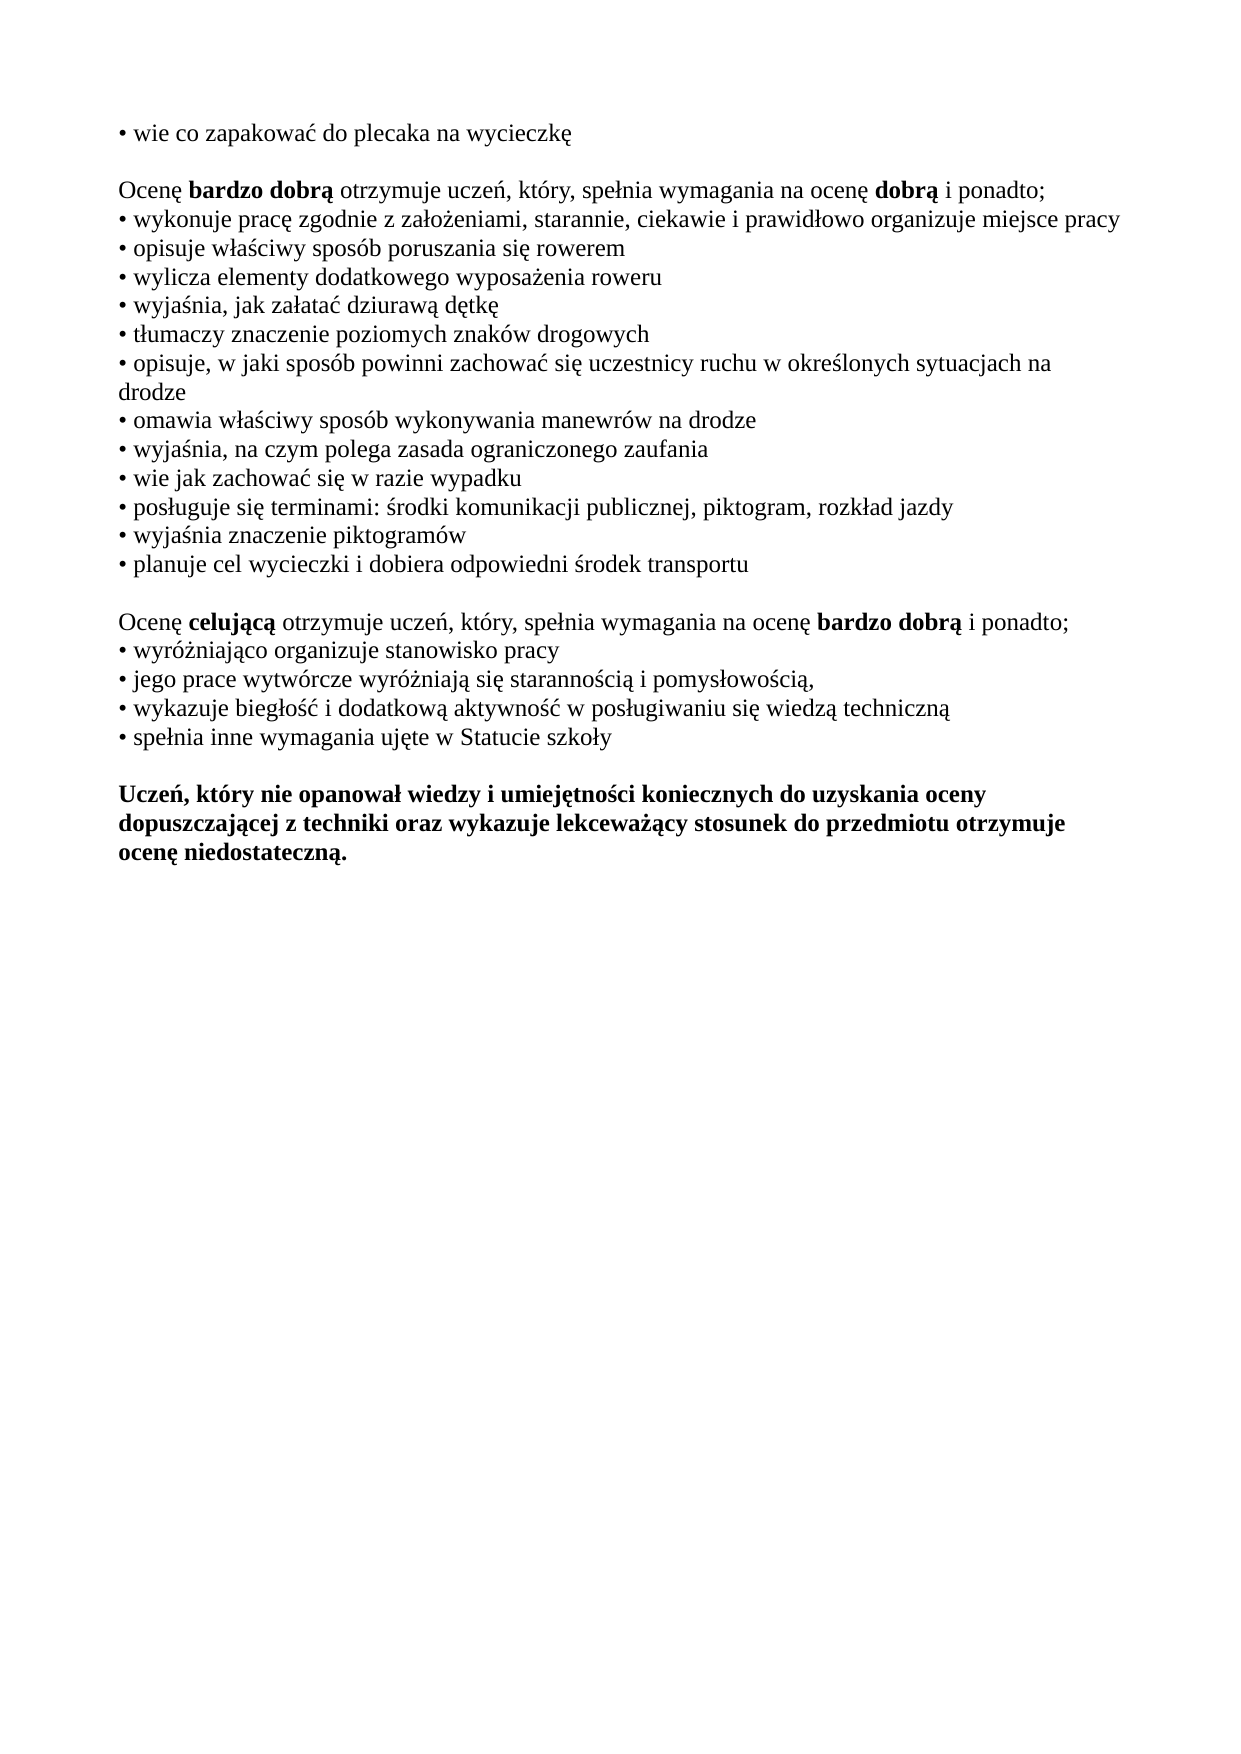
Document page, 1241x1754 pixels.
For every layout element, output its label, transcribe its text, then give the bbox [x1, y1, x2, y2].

list • omawia właściwy sposób wykonywania manewrów na drodze [118, 406, 1122, 434]
list • opisuje właściwy sposób poruszania się rowerem [118, 233, 1122, 262]
list • wie jak zachować się w razie wypadku [118, 463, 1122, 492]
list • wyjaśnia, na czym polega zasada ograniczonego zaufania [118, 434, 1122, 463]
text Ocenę bardzo dobrą otrzymuje uczeń, który, spełnia wymagania na ocenę dobrą i ponadto; [118, 176, 1122, 204]
list • planuje cel wycieczki i dobiera odpowiedni środek transportu [118, 549, 1122, 578]
text Ocenę celującą otrzymuje uczeń, który, spełnia wymagania na ocenę bardzo dobrą i ponadto; [118, 607, 1122, 636]
list • spełnia inne wymagania ujęte w Statucie szkoły [118, 722, 1122, 751]
list • jego prace wytwórcze wyróżniają się starannością i pomysłowością, [118, 664, 1122, 693]
text Uczeń, który nie opanował wiedzy i umiejętności koniecznych do uzyskania oceny dopuszczającej z techniki oraz wykazuje lekceważący stosunek do przedmiotu otrzymuje ocenę niedostateczną. [118, 779, 1122, 866]
list • opisuje, w jaki sposób powinni zachować się uczestnicy ruchu w określonych sytuacjach na drodze [118, 348, 1122, 406]
list • posługuje się terminami: środki komunikacji publicznej, piktogram, rozkład jazdy [118, 492, 1122, 521]
list • tłumaczy znaczenie poziomych znaków drogowych [118, 319, 1122, 348]
list • wykonuje pracę zgodnie z założeniami, starannie, ciekawie i prawidłowo organizuje miejsce pracy [118, 204, 1122, 233]
list • wykazuje biegłość i dodatkową aktywność w posługiwaniu się wiedzą techniczną [118, 693, 1122, 722]
list • wyjaśnia znaczenie piktogramów [118, 521, 1122, 549]
list • wylicza elementy dodatkowego wyposażenia roweru [118, 262, 1122, 291]
list • wyróżniająco organizuje stanowisko pracy [118, 636, 1122, 664]
list • wyjaśnia, jak załatać dziurawą dętkę [118, 291, 1122, 319]
list • wie co zapakować do plecaka na wycieczkę [118, 118, 1122, 147]
